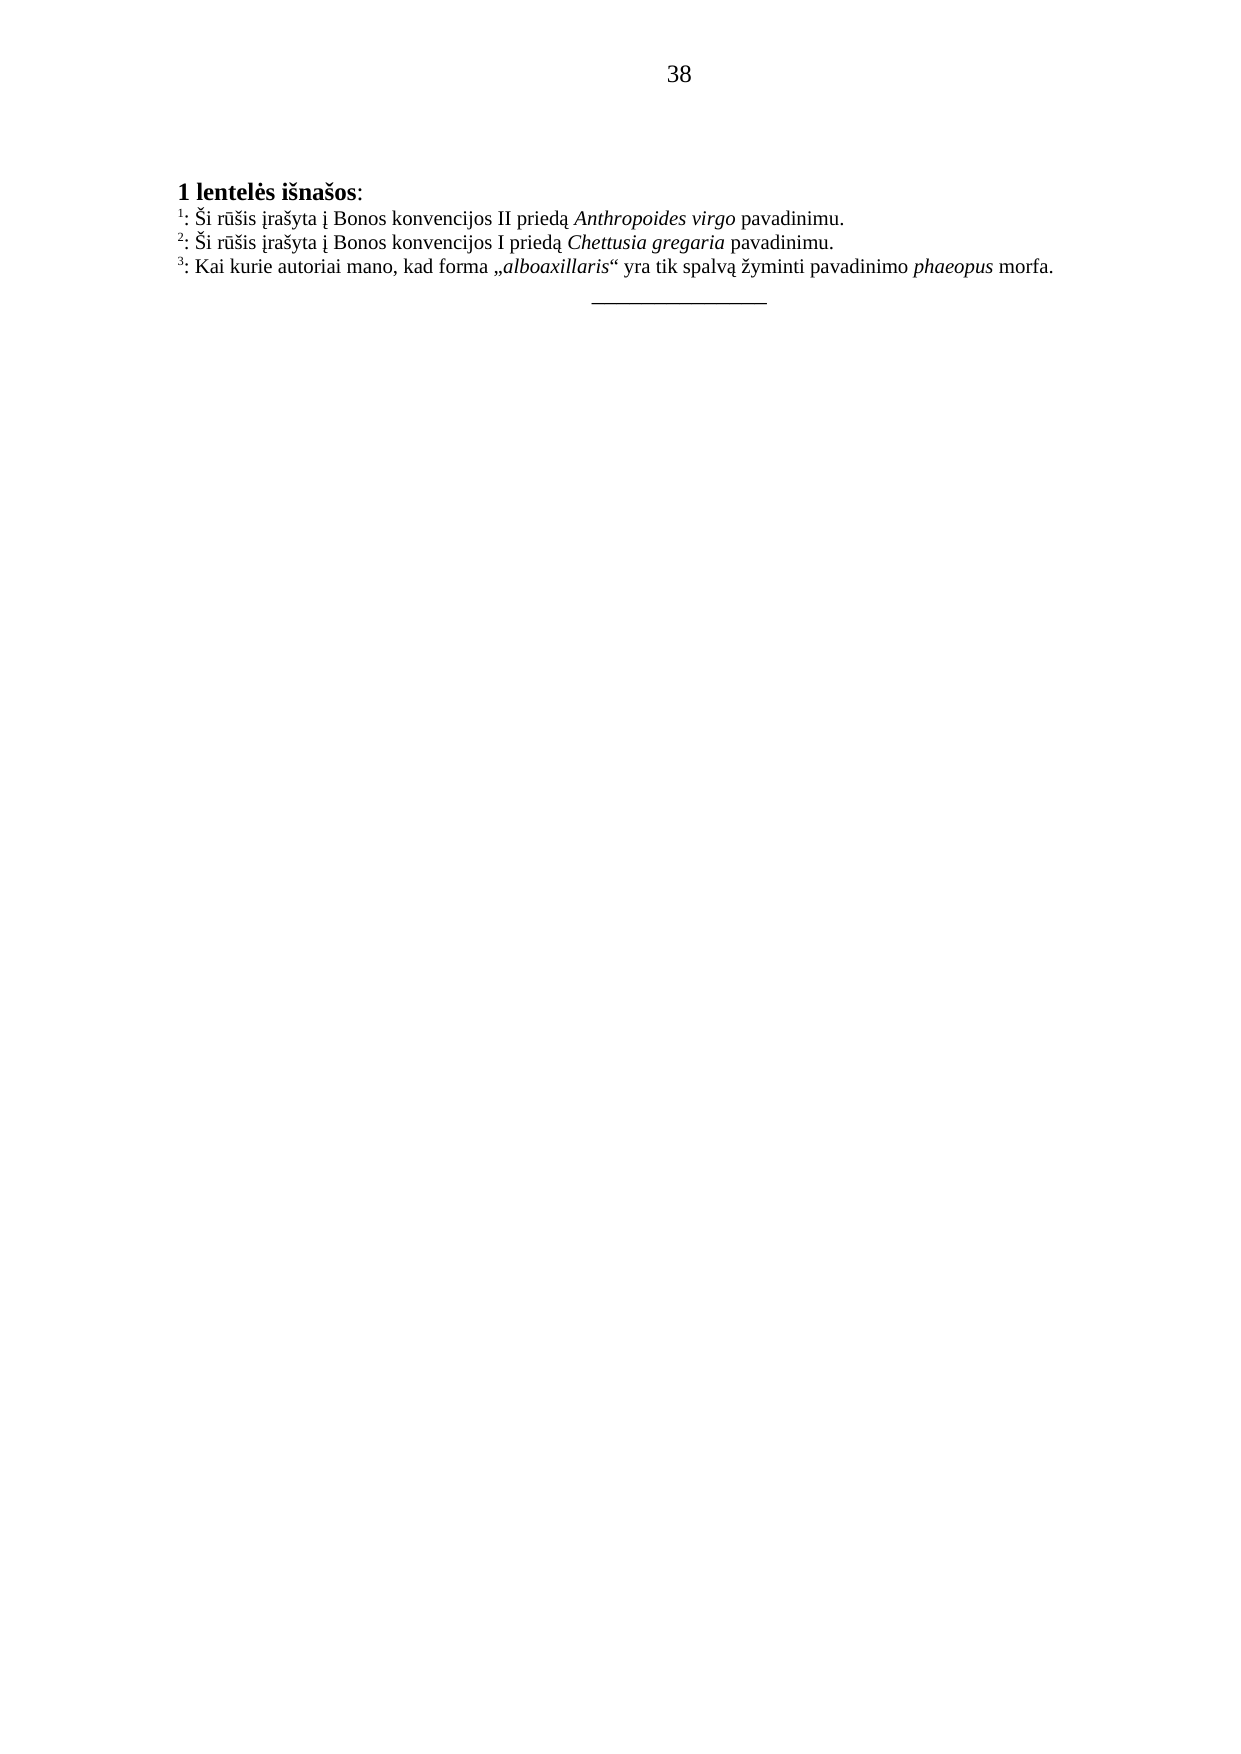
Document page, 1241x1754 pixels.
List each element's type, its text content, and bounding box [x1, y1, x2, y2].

text 1 lentelės išnašos: [177, 177, 1181, 206]
text ______________ [177, 278, 1181, 307]
text 1: Ši rūšis įrašyta į Bonos konvencijos II priedą Anthropoides virgo pavadinimu. [177, 206, 1181, 230]
text 2: Ši rūšis įrašyta į Bonos konvencijos I priedą Chettusia gregaria pavadinimu. [177, 230, 1181, 254]
text 3: Kai kurie autoriai mano, kad forma „alboaxillaris“ yra tik spalvą žyminti pavadinimo phaeopus morfa. [177, 254, 1181, 278]
